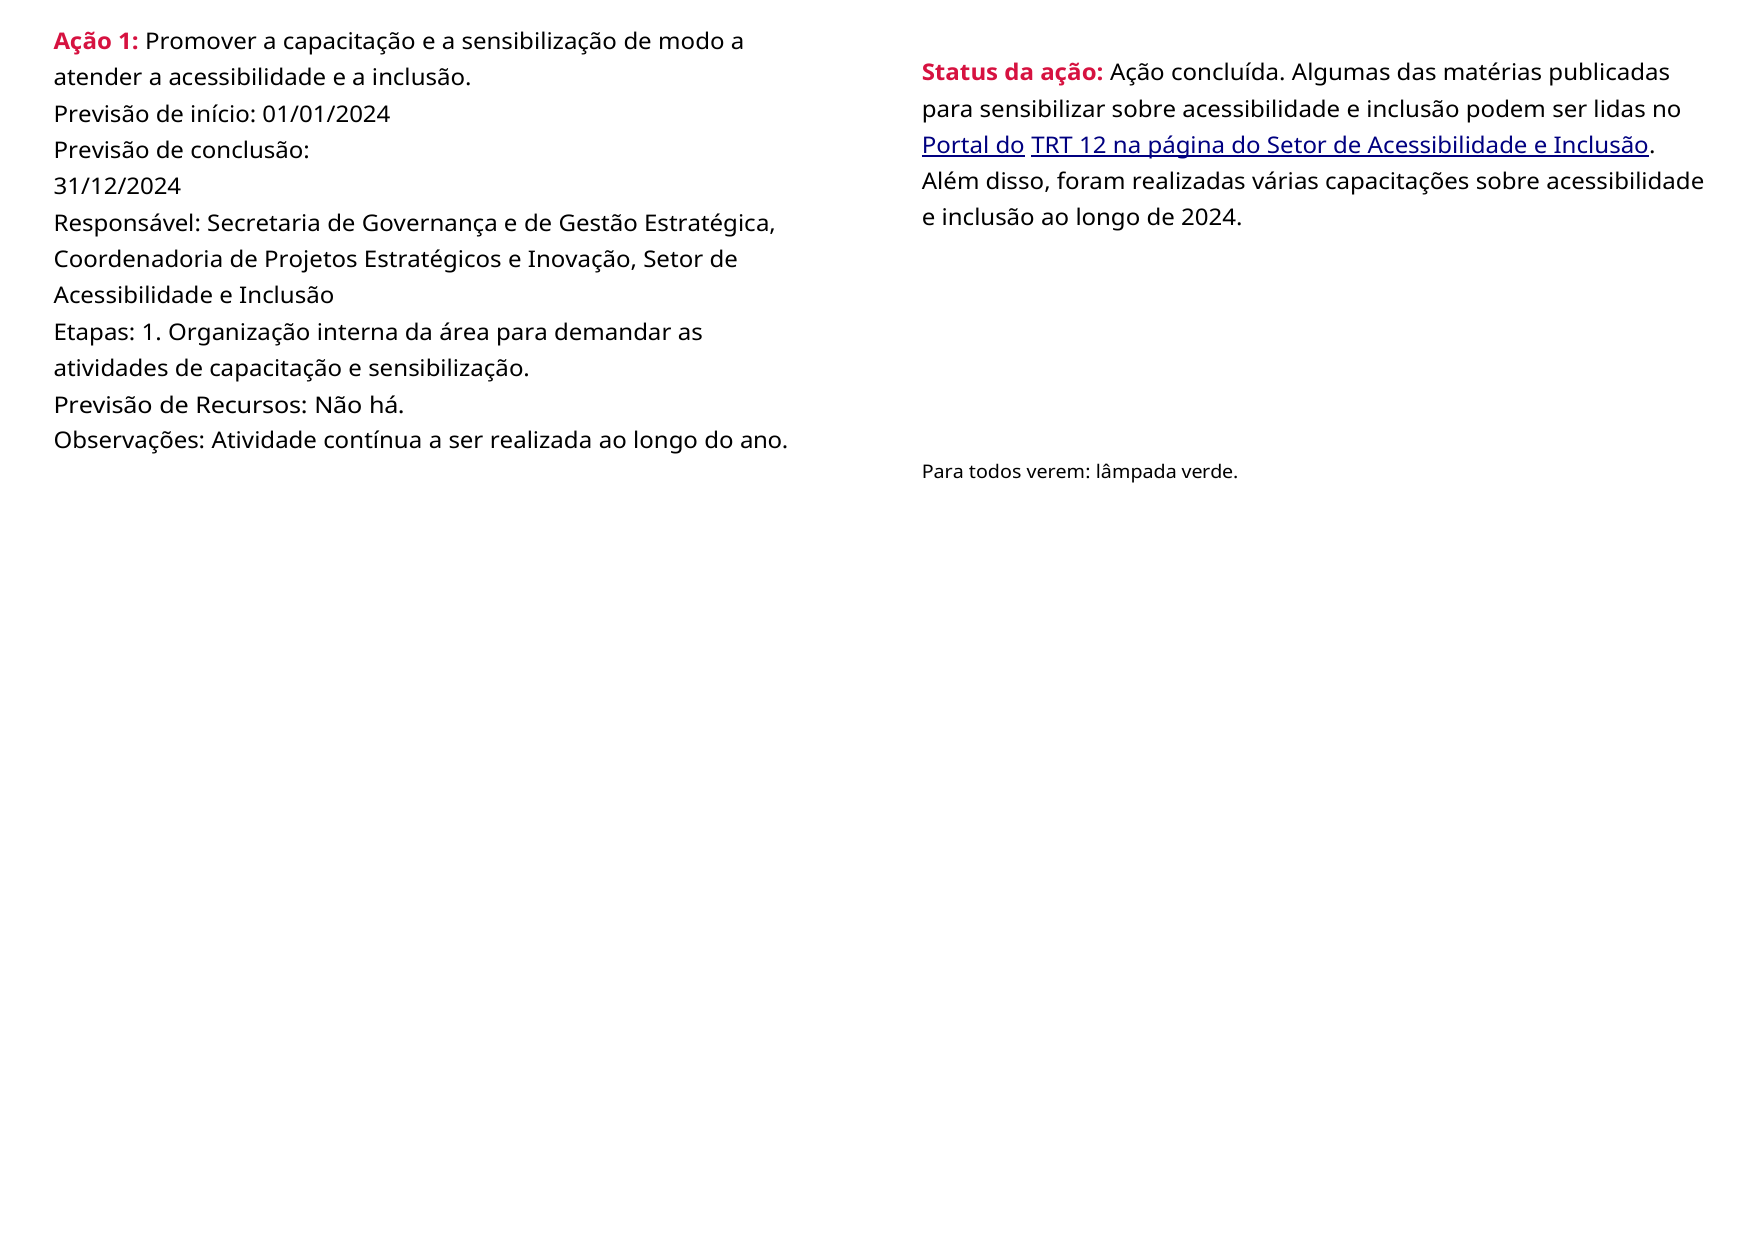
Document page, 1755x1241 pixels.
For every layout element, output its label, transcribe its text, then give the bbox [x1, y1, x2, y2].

text Para todos verem: lâmpada verde. [922, 459, 1739, 484]
text Ação 1: Promover a capacitação e a sensibilização de modo a atender a acessibilidade e a inclusão. [53, 25, 797, 92]
text Previsão de Recursos: Não há. [53, 388, 823, 420]
text Status da ação: Ação concluída. Algumas das matérias publicadas para sensibilizar sobre acessibilidade e inclusão podem ser lidas no Portal do TRT 12 na página do Setor de Acessibilidade e Inclusão. Além disso, foram realizadas várias capacitações sobre acessibilidade e inclusão ao longo de 2024. [922, 56, 1714, 232]
text Responsável: Secretaria de Governança e de Gestão Estratégica, Coordenadoria de Projetos Estratégicos e Inovação, Setor de Acessibilidade e Inclusão [53, 207, 797, 310]
text Observações: Atividade contínua a ser realizada ao longo do ano. [53, 424, 823, 456]
text Previsão de início: 01/01/2024 Previsão de conclusão: 31/12/2024 [53, 98, 425, 201]
text Etapas: 1. Organização interna da área para demandar as atividades de capacitação e sensibilização. [53, 316, 797, 383]
